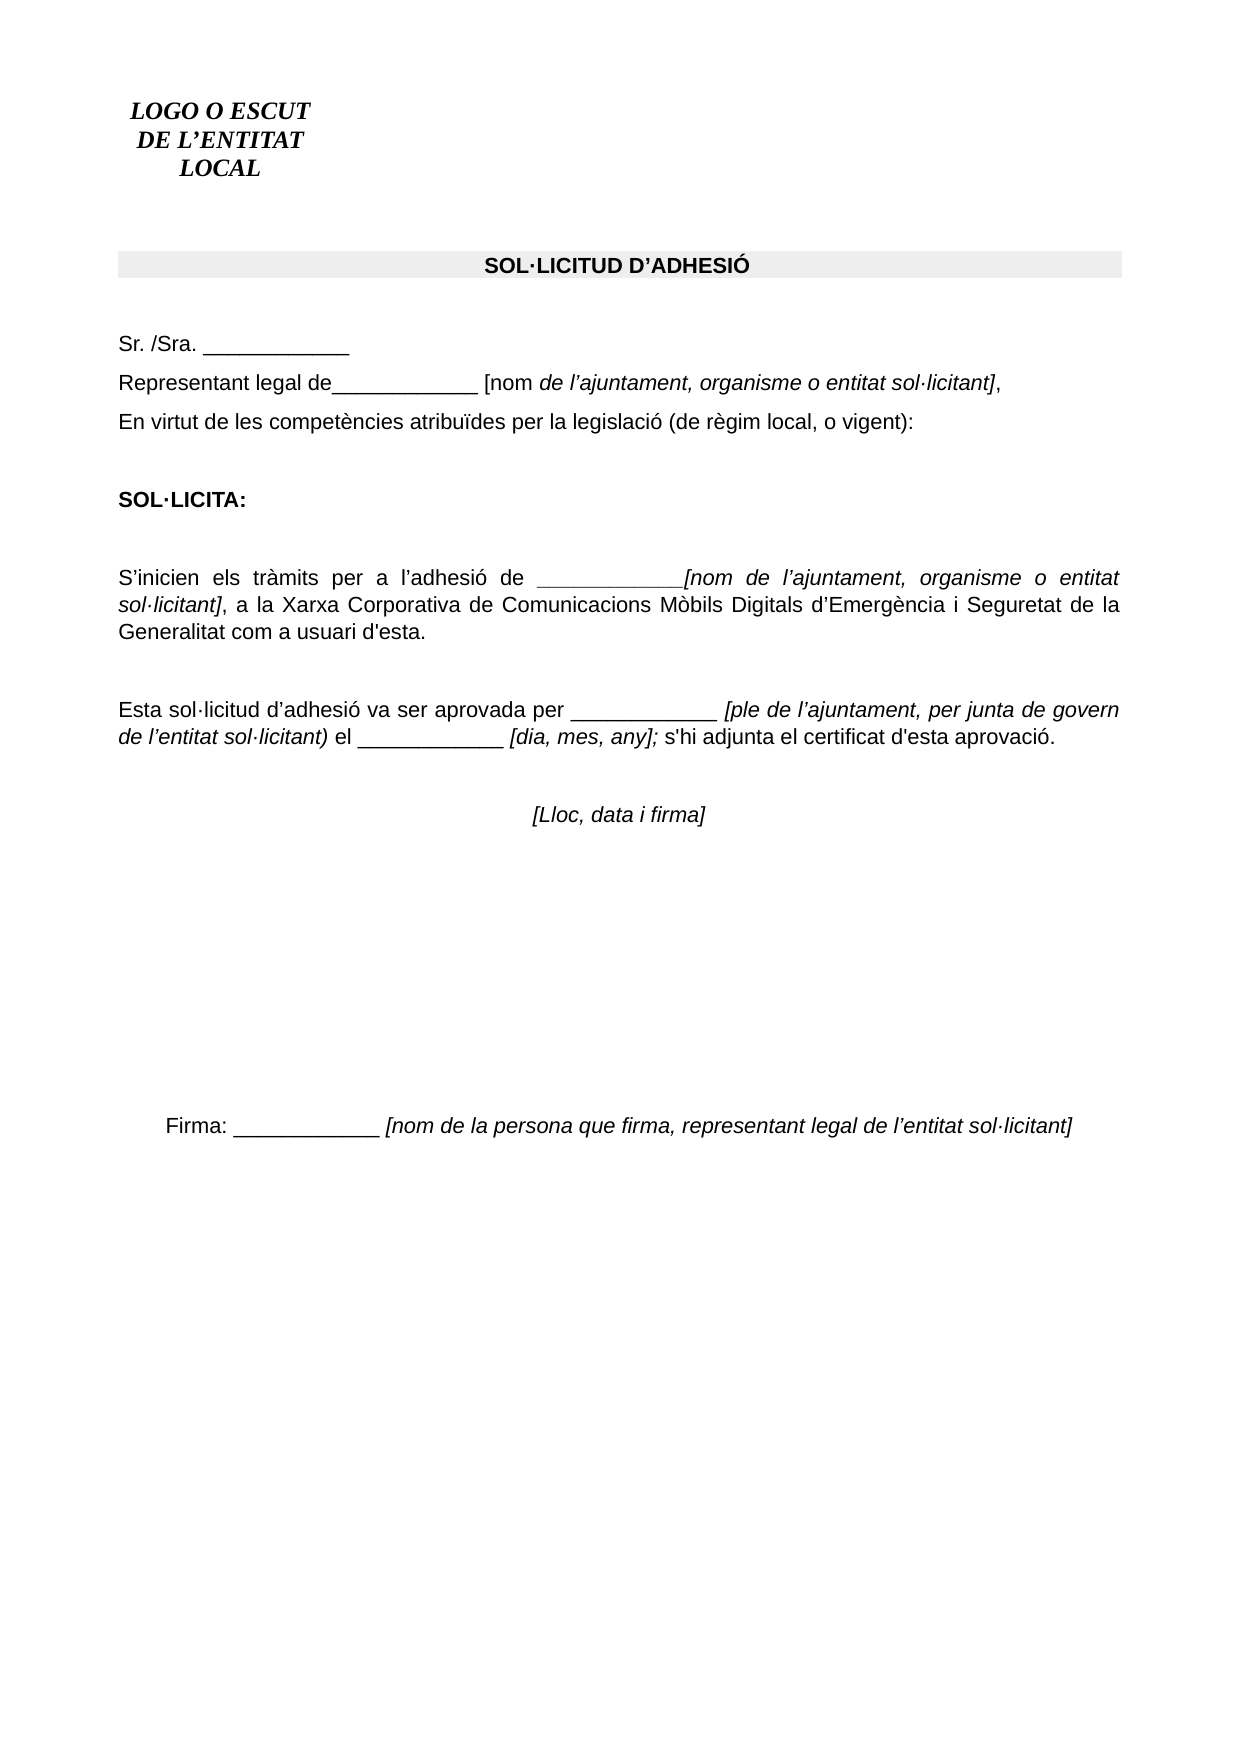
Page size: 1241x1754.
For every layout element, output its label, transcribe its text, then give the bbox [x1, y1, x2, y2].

text Representant legal de____________ [nom de l’ajuntament, organisme o entitat sol·licitant], [118, 368, 1122, 395]
text Firma: ____________ [nom de la persona que firma, representant legal de l’entitat sol·licitant] [118, 1111, 1122, 1139]
text SOL·LICITUD D’ADHESIÓ [118, 251, 1122, 278]
table_header LOGO O ESCUT DE L’ENTITAT LOCAL [118, 96, 324, 212]
text SOL·LICITA: [118, 484, 1122, 512]
text En virtut de les competències atribuïdes per la legislació (de règim local, o vigent): [118, 407, 1122, 434]
text S’inicien els tràmits per a l’adhesió de ____________[nom de l’ajuntament, organisme o entitat sol·licitant], a la Xarxa Corporativa de Comunicacions Mòbils Digitals d’Emergència i Seguretat de la Generalitat com a usuari d'esta. [118, 562, 1122, 644]
text Sr. /Sra. ____________ [118, 329, 1122, 356]
text [Lloc, data i firma] [118, 800, 1122, 827]
text Esta sol·licitud d’adhesió va ser aprovada per ____________ [ple de l’ajuntament, per junta de govern de l’entitat sol·licitant) el ____________ [dia, mes, any]; s'hi adjunta el certificat d'esta aprovació. [118, 695, 1122, 749]
